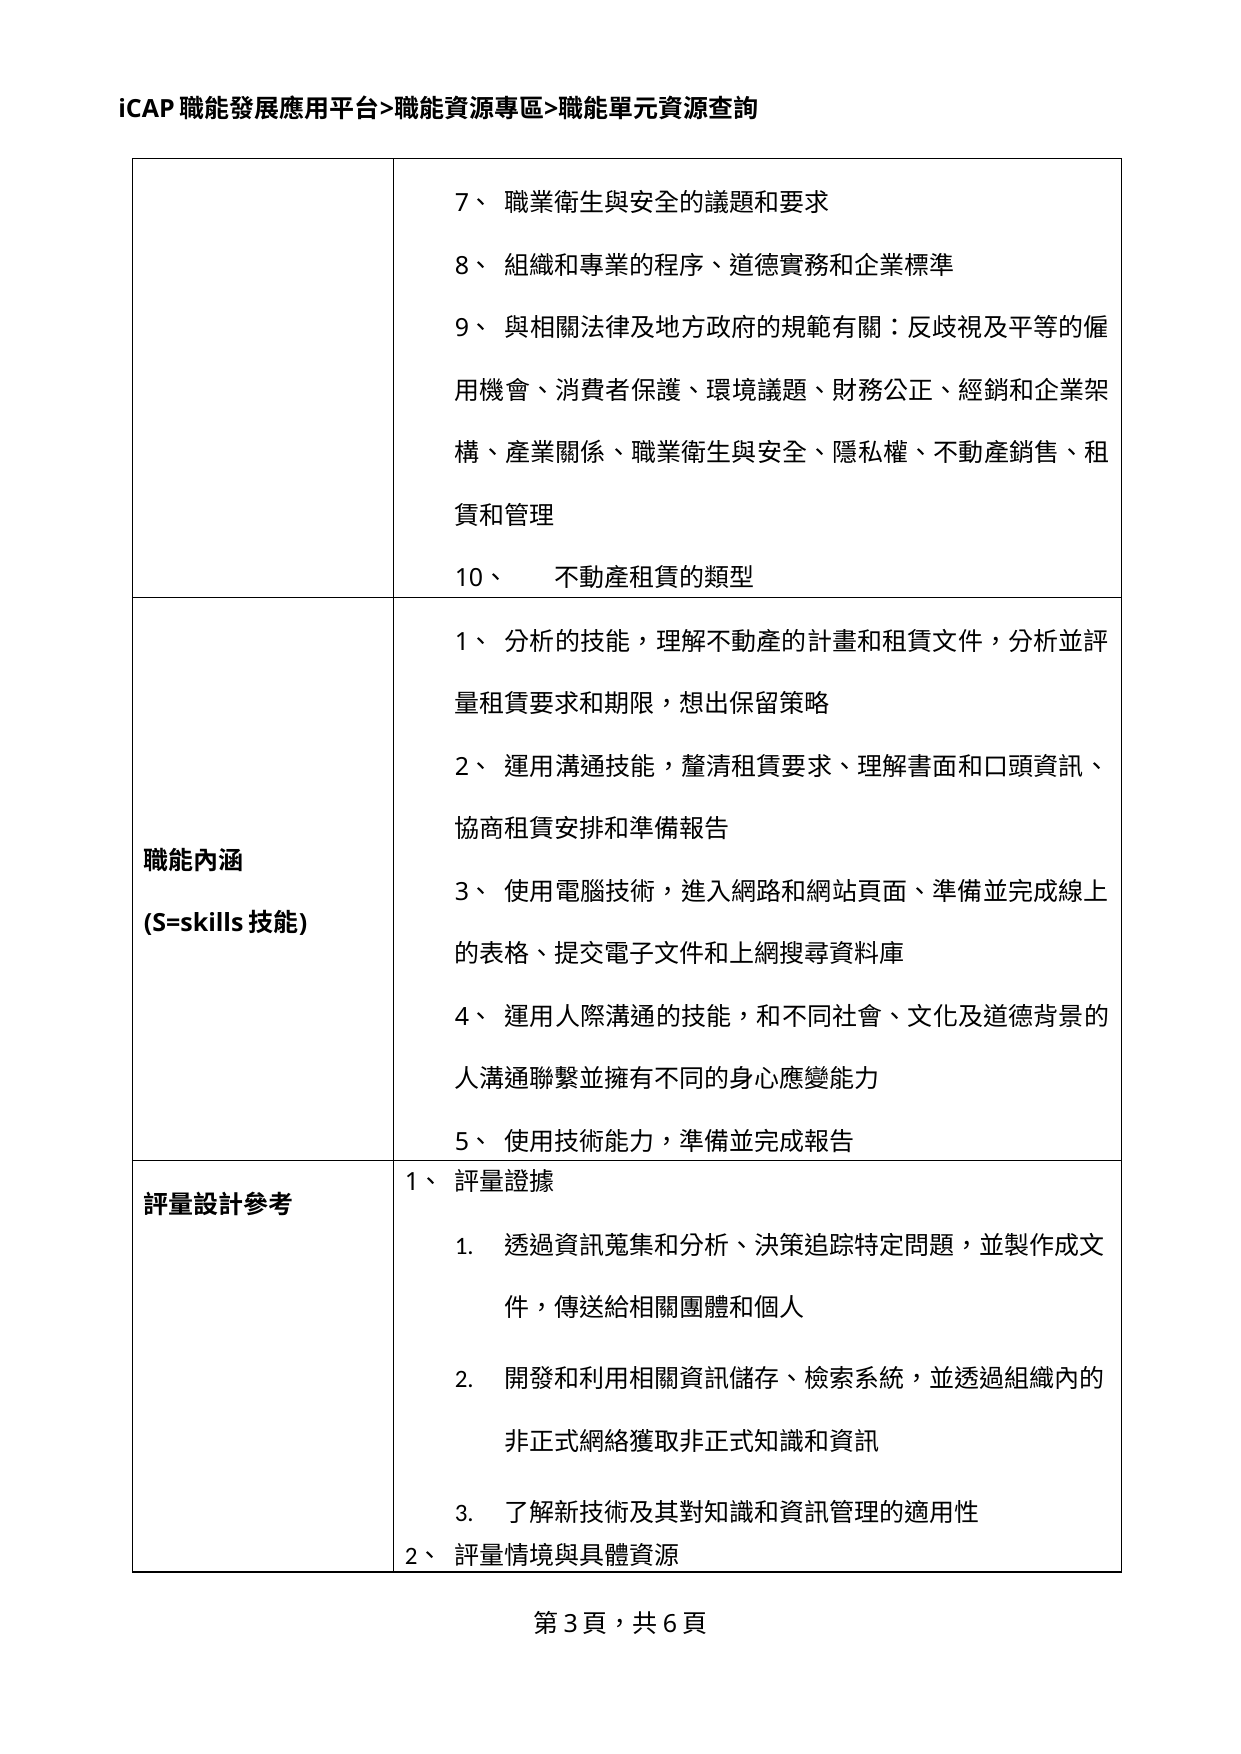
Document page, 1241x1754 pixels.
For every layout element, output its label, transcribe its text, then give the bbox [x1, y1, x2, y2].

table_cell 常見的租賃期限和條款 將契約法運用在租賃合約上 將政府職責和繳稅的義務運用在租賃文件上 產業實務和過程 租賃準備的合法運作 工作角色、責任和專業能力的限制 職業衛生與安全的議題和要求 組織和專業的程序、道德實務和企業標準 與相關法律及地方政府的規範有關：反歧視及平等的僱用機會、消費者保護、環境議題、財務公正、經銷和企業架構、產業關係、職業衛生與安全、隱私權、不動產銷售、租賃和管理 不動產租賃的類型 [394, 159, 1121, 597]
table_cell 評量設計參考 [133, 1161, 393, 1571]
table_cell 評量證據 透過資訊蒐集和分析、決策追踪特定問題，並製作成文件，傳送給相關團體和個人 開發和利用相關資訊儲存、檢索系統，並透過組織內的非正式網絡獲取非正式知識和資訊 了解新技術及其對知識和資訊管理的適用性 評量情境與具體資源 與他人互動，進行開發過程的合作性質 常在工作場所使用的文件和資源 適當情境與模擬環境 評量方法 透過正確評估客戶需求和辨認租賃的期限及條款，決定租賃空間的要求 擬出保留策略並向已選定的承租人推銷 實行租賃安排包括：指派代理人協助租賃安排的完成 租賃空間有關知識：組織實務、道德標準和法律要求 監督租賃安排是否符合租賃協議的要求，並維持所有相關文件的安全性 籌畫租賃文件的準備，檢核其正確性，按照規定安排必要的修改 [394, 1161, 1121, 1571]
table_cell [133, 159, 393, 597]
table_cell 職能內涵 (S=skills技能) [133, 598, 393, 1160]
table_cell 分析的技能，理解不動產的計畫和租賃文件，分析並評量租賃要求和期限，想出保留策略 運用溝通技能，釐清租賃要求、理解書面和口頭資訊、協商租賃安排和準備報告 使用電腦技術，進入網路和網站頁面、準備並完成線上的表格、提交電子文件和上網搜尋資料庫 運用人際溝通的技能，和不同社會、文化及道德背景的人溝通聯繫並擁有不同的身心應變能力 使用技術能力，準備並完成報告 [394, 598, 1121, 1160]
